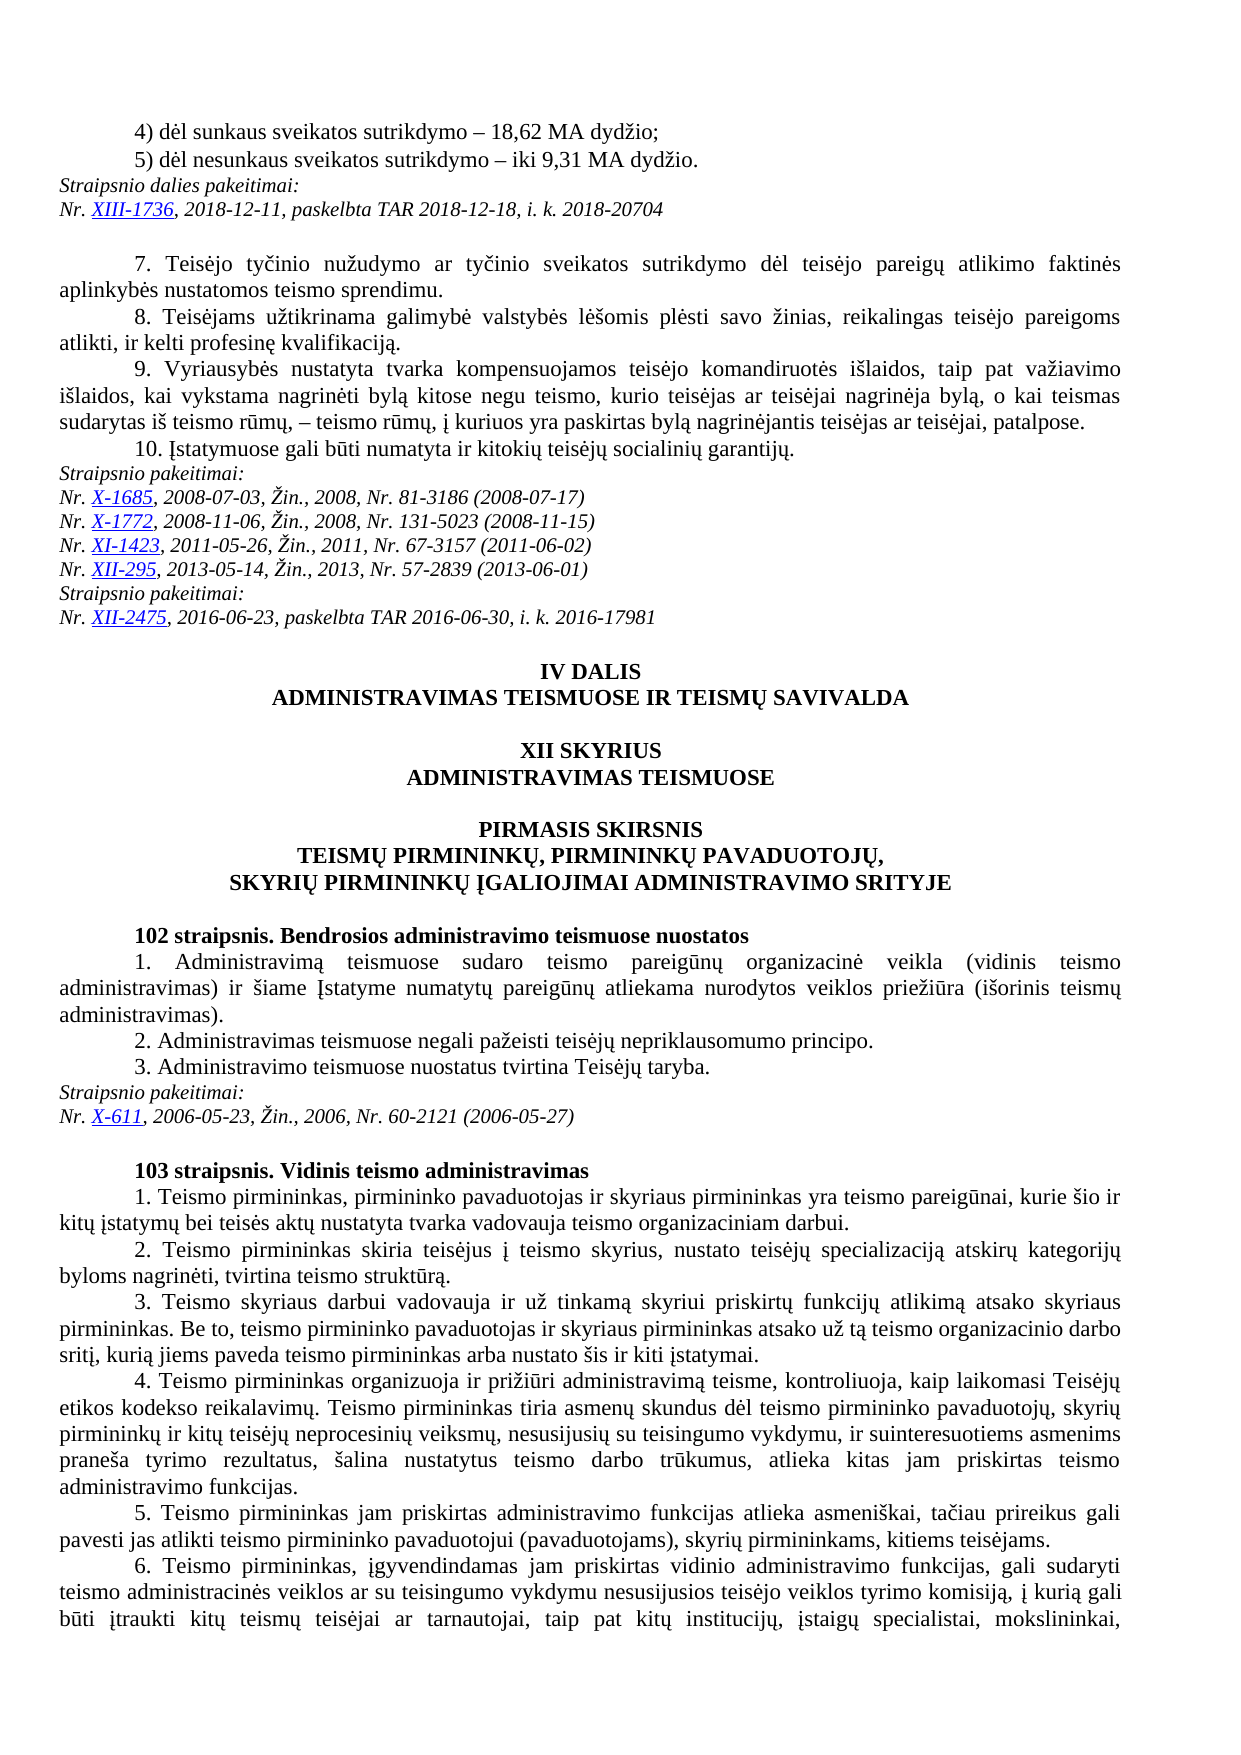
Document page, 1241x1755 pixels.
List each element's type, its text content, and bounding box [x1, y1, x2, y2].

text Nr. X-1772, 2008-11-06, Žin., 2008, Nr. 131-5023 (2008-11-15) [59, 509, 1122, 533]
text 1. Teismo pirmininkas, pirmininko pavaduotojas ir skyriaus pirmininkas yra teismo pareigūnai, kurie šio ir kitų įstatymų bei teisės aktų nustatyta tvarka vadovauja teismo organizaciniam darbui. [59, 1183, 1122, 1236]
text Nr. XI-1423, 2011-05-26, Žin., 2011, Nr. 67-3157 (2011-06-02) [59, 533, 1122, 557]
text Nr. XIII-1736, 2018-12-11, paskelbta TAR 2018-12-18, i. k. 2018-20704 [59, 197, 1122, 221]
text 102 straipsnis. Bendrosios administravimo teismuose nuostatos [59, 922, 1122, 948]
text 6. Teismo pirmininkas, įgyvendindamas jam priskirtas vidinio administravimo funkcijas, gali sudaryti teismo administracinės veiklos ar su teisingumo vykdymu nesusijusios teisėjo veiklos tyrimo komisiją, į kurią gali būti įtraukti kitų teismų teisėjai ar tarnautojai, taip pat kitų institucijų, įstaigų specialistai, mokslininkai, [59, 1552, 1122, 1631]
text 8. Teisėjams užtikrinama galimybė valstybės lėšomis plėsti savo žinias, reikalingas teisėjo pareigoms atlikti, ir kelti profesinę kvalifikaciją. [59, 303, 1122, 356]
text Straipsnio dalies pakeitimai: [59, 173, 1122, 197]
text Straipsnio pakeitimai: [59, 1080, 1122, 1104]
text 3. Teismo skyriaus darbui vadovauja ir už tinkamą skyriui priskirtų funkcijų atlikimą atsako skyriaus pirmininkas. Be to, teismo pirmininko pavaduotojas ir skyriaus pirmininkas atsako už tą teismo organizacinio darbo sritį, kurią jiems paveda teismo pirmininkas arba nustato šis ir kiti įstatymai. [59, 1288, 1122, 1367]
text 5) dėl nesunkaus sveikatos sutrikdymo – iki 9,31 MA dydžio. [59, 144, 1122, 173]
text SKYRIŲ PIRMININKŲ ĮGALIOJIMAI ADMINISTRAVIMO SRITYJE [59, 869, 1122, 895]
text 9. Vyriausybės nustatyta tvarka kompensuojamos teisėjo komandiruotės išlaidos, taip pat važiavimo išlaidos, kai vykstama nagrinėti bylą kitose negu teismo, kurio teisėjas ar teisėjai nagrinėja bylą, o kai teismas sudarytas iš teismo rūmų, – teismo rūmų, į kuriuos yra paskirtas bylą nagrinėjantis teisėjas ar teisėjai, patalpose. [59, 356, 1122, 434]
text ADMINISTRAVIMAS TEISMUOSE [59, 763, 1122, 790]
text 4) dėl sunkaus sveikatos sutrikdymo – 18,62 MA dydžio; [59, 118, 1122, 144]
text IV DALIS [59, 658, 1122, 684]
text 103 straipsnis. Vidinis teismo administravimas [59, 1157, 1122, 1183]
text 5. Teismo pirmininkas jam priskirtas administravimo funkcijas atlieka asmeniškai, tačiau prireikus gali pavesti jas atlikti teismo pirmininko pavaduotojui (pavaduotojams), skyrių pirmininkams, kitiems teisėjams. [59, 1499, 1122, 1552]
text Nr. XII-2475, 2016-06-23, paskelbta TAR 2016-06-30, i. k. 2016-17981 [59, 605, 1122, 629]
text 7. Teisėjo tyčinio nužudymo ar tyčinio sveikatos sutrikdymo dėl teisėjo pareigų atlikimo faktinės aplinkybės nustatomos teismo sprendimu. [59, 250, 1122, 303]
text 10. Įstatymuose gali būti numatyta ir kitokių teisėjų socialinių garantijų. [59, 434, 1122, 461]
text Nr. X-1685, 2008-07-03, Žin., 2008, Nr. 81-3186 (2008-07-17) [59, 485, 1122, 509]
subtitle ADMINISTRAVIMAS TEISMUOSE IR TEISMŲ SAVIVALDA [59, 684, 1122, 711]
text 1. Administravimą teismuose sudaro teismo pareigūnų organizacinė veikla (vidinis teismo administravimas) ir šiame Įstatyme numatytų pareigūnų atliekama nurodytos veiklos priežiūra (išorinis teismų administravimas). [59, 948, 1122, 1027]
text 2. Teismo pirmininkas skiria teisėjus į teismo skyrius, nustato teisėjų specializaciją atskirų kategorijų byloms nagrinėti, tvirtina teismo struktūrą. [59, 1236, 1122, 1288]
text Nr. X-611, 2006-05-23, Žin., 2006, Nr. 60-2121 (2006-05-27) [59, 1104, 1122, 1128]
text Nr. XII-295, 2013-05-14, Žin., 2013, Nr. 57-2839 (2013-06-01) [59, 557, 1122, 581]
text Straipsnio pakeitimai: [59, 461, 1122, 485]
text 4. Teismo pirmininkas organizuoja ir prižiūri administravimą teisme, kontroliuoja, kaip laikomasi Teisėjų etikos kodekso reikalavimų. Teismo pirmininkas tiria asmenų skundus dėl teismo pirmininko pavaduotojų, skyrių pirmininkų ir kitų teisėjų neprocesinių veiksmų, nesusijusių su teisingumo vykdymu, ir suinteresuotiems asmenims praneša tyrimo rezultatus, šalina nustatytus teismo darbo trūkumus, atlieka kitas jam priskirtas teismo administravimo funkcijas. [59, 1367, 1122, 1499]
text XII SKYRIUS [59, 737, 1122, 763]
text 2. Administravimas teismuose negali pažeisti teisėjų nepriklausomumo principo. [59, 1027, 1122, 1053]
text 3. Administravimo teismuose nuostatus tvirtina Teisėjų taryba. [59, 1053, 1122, 1080]
text Straipsnio pakeitimai: [59, 581, 1122, 605]
text TEISMŲ PIRMININKŲ, PIRMININKŲ PAVADUOTOJŲ, [59, 843, 1122, 869]
subtitle PIRMASIS SKIRSNIS [59, 816, 1122, 843]
